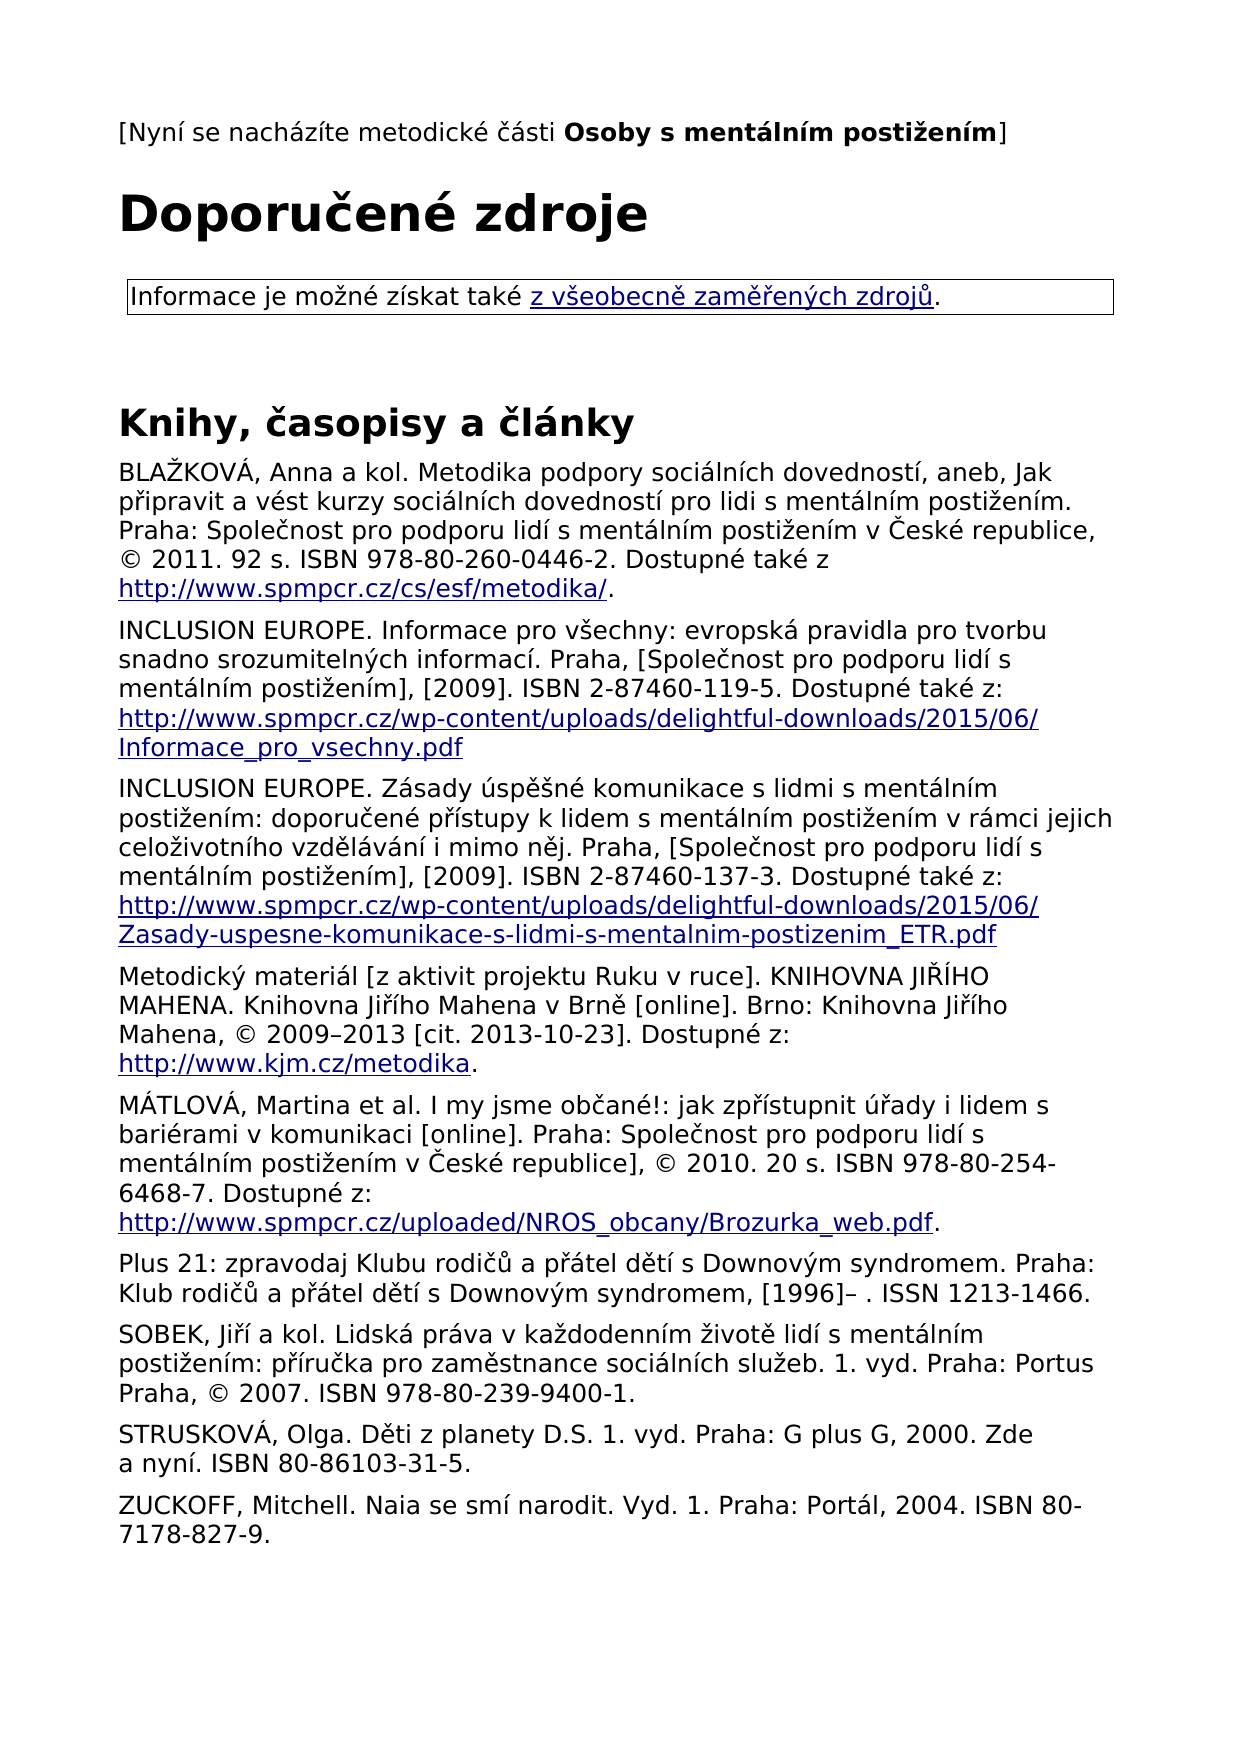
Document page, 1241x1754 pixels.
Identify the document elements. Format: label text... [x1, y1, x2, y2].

text MÁTLOVÁ, Martina et al. I my jsme občané!: jak zpřístupnit úřady i lidem s bariérami v komunikaci [online]. Praha: Společnost pro podporu lidí s mentálním postižením v České republice], © 2010. 20 s. ISBN 978-80-254-6468-7. Dostupné z: http://www.spmpcr.cz/uploaded/NROS_obcany/Brozurka_web.pdf. [118, 1091, 1122, 1237]
text SOBEK, Jiří a kol. Lidská práva v každodenním životě lidí s mentálním postižením: příručka pro zaměstnance sociálních služeb. 1. vyd. Praha: Portus Praha, © 2007. ISBN 978-80-239-9400-1. [118, 1320, 1122, 1408]
subtitle Doporučené zdroje [118, 185, 1122, 243]
table_header Informace je možné získat také z všeobecně zaměřených zdrojů. [128, 280, 1113, 314]
text INCLUSION EUROPE. Zásady úspěšné komunikace s lidmi s mentálním postižením: doporučené přístupy k lidem s mentálním postižením v rámci jejich celoživotního vzdělávání i mimo něj. Praha, [Společnost pro podporu lidí s mentálním postižením], [2009]. ISBN 2-87460-137-3. Dostupné také z: http://www.spmpcr.cz/wp-content/uploads/delightful-downloads/2015/06/Zasady-uspesne-komunikace-s-lidmi-s-mentalnim-postizenim_ETR.pdf [118, 774, 1122, 949]
text ZUCKOFF, Mitchell. Naia se smí narodit. Vyd. 1. Praha: Portál, 2004. ISBN 80-7178-827-9. [118, 1491, 1122, 1549]
text INCLUSION EUROPE. Informace pro všechny: evropská pravidla pro tvorbu snadno srozumitelných informací. Praha, [Společnost pro podporu lidí s mentálním postižením], [2009]. ISBN 2-87460-119-5. Dostupné také z: http://www.spmpcr.cz/wp-content/uploads/delightful-downloads/2015/06/Informace_pro_vsechny.pdf [118, 616, 1122, 762]
text Metodický materiál [z aktivit projektu Ruku v ruce]. KNIHOVNA JIŘÍHO MAHENA. Knihovna Jiřího Mahena v Brně [online]. Brno: Knihovna Jiřího Mahena, © 2009–2013 [cit. 2013-10-23]. Dostupné z: http://www.kjm.cz/metodika. [118, 962, 1122, 1079]
text Plus 21: zpravodaj Klubu rodičů a přátel dětí s Downovým syndromem. Praha: Klub rodičů a přátel dětí s Downovým syndromem, [1996]– . ISSN 1213-1466. [118, 1249, 1122, 1308]
subtitle Knihy, časopisy a články [118, 402, 1122, 445]
text BLAŽKOVÁ, Anna a kol. Metodika podpory sociálních dovedností, aneb, Jak připravit a vést kurzy sociálních dovedností pro lidi s mentálním postižením. Praha: Společnost pro podporu lidí s mentálním postižením v České republice, © 2011. 92 s. ISBN 978-80-260-0446-2. Dostupné také z http://www.spmpcr.cz/cs/esf/metodika/. [118, 458, 1122, 604]
text [Nyní se nacházíte metodické části Osoby s mentálním postižením] [118, 118, 1122, 147]
text STRUSKOVÁ, Olga. Děti z planety D.S. 1. vyd. Praha: G plus G, 2000. Zde a nyní. ISBN 80-86103-31-5. [118, 1420, 1122, 1479]
